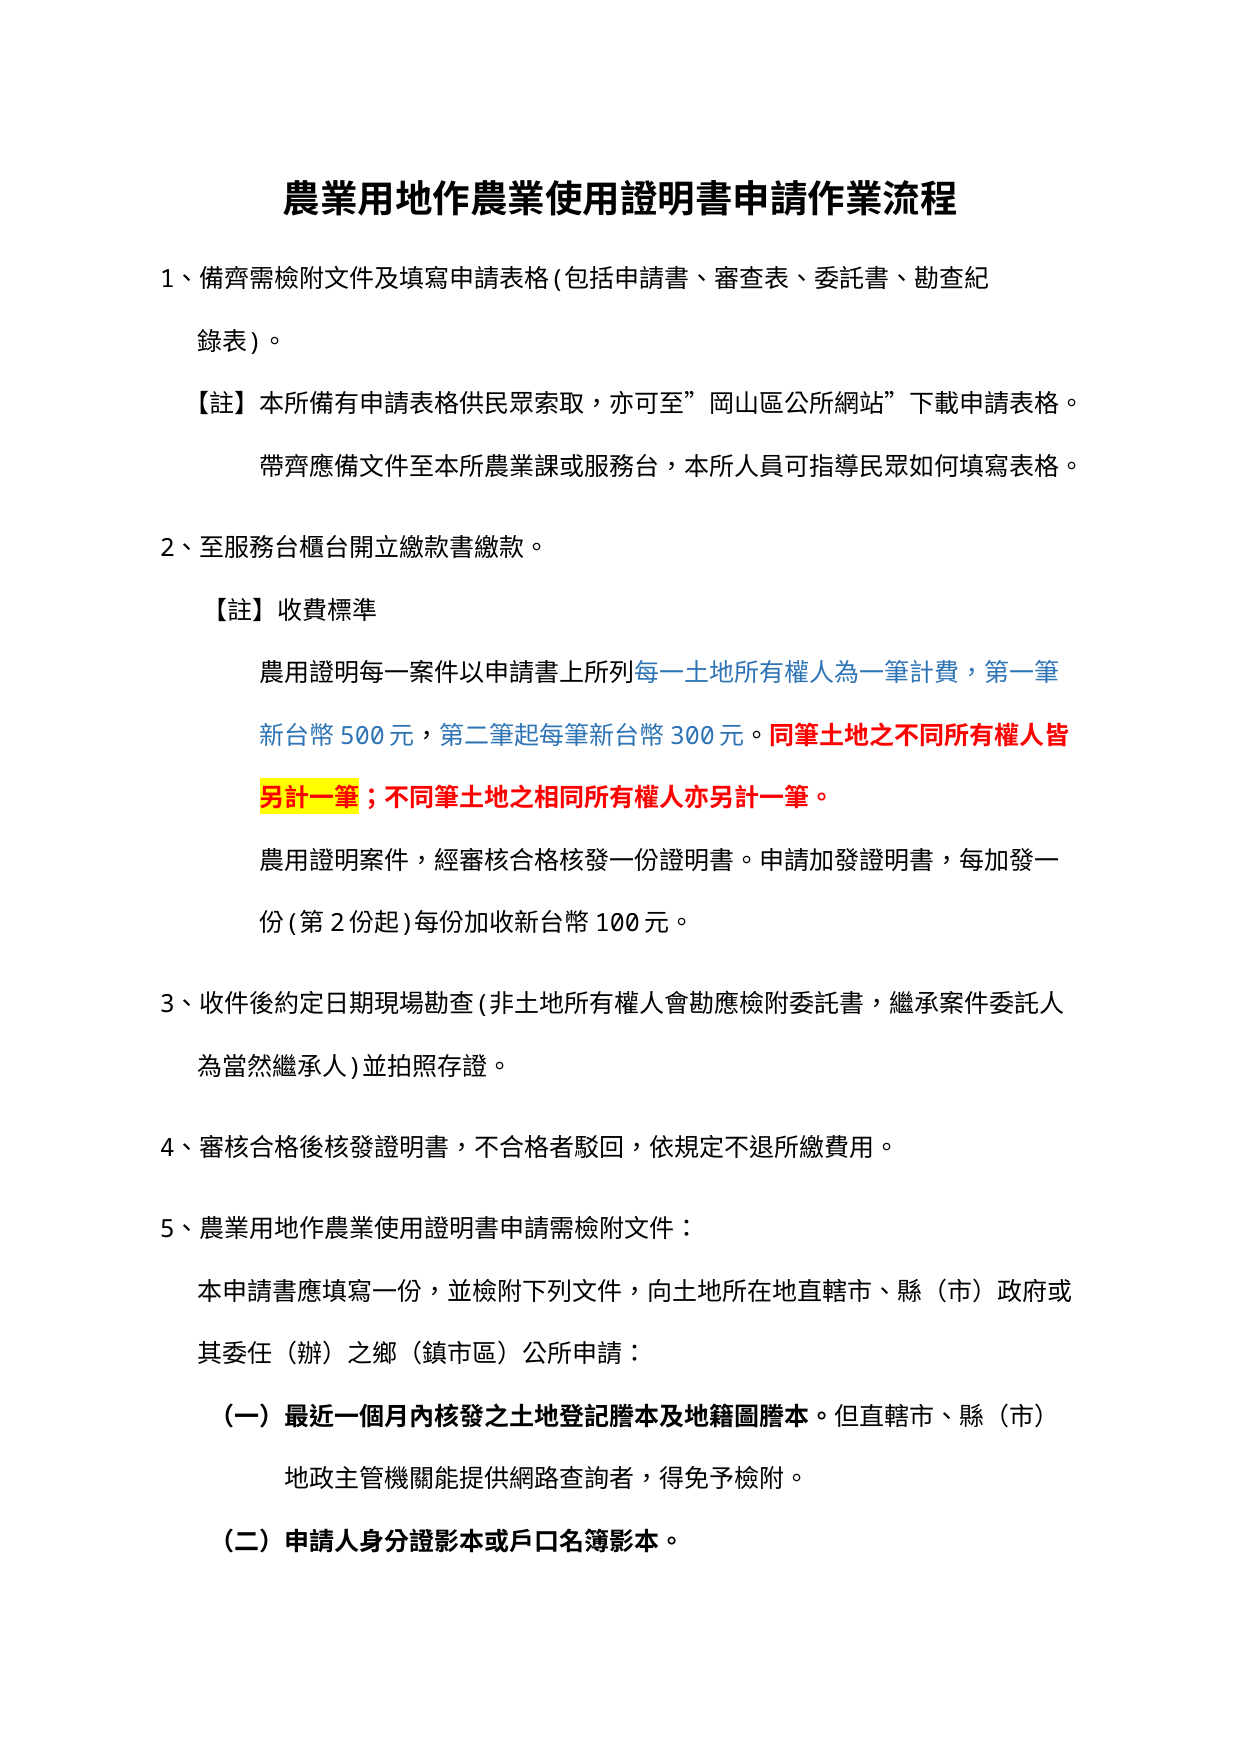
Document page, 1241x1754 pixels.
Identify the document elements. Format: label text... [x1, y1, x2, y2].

text 2、至服務台櫃台開立繳款書繳款。 [159, 504, 1081, 567]
text 【註】收費標準 [127, 567, 1081, 629]
text 【註】本所備有申請表格供民眾索取，亦可至”岡山區公所網站”下載申請表格。 [184, 360, 1081, 423]
text （二）申請人身分證影本或戶口名簿影本。 [209, 1498, 1081, 1560]
text 3、收件後約定日期現場勘查(非土地所有權人會勘應檢附委託書，繼承案件委託人為當然繼承人)並拍照存證。 [159, 960, 1081, 1085]
text 1、備齊需檢附文件及填寫申請表格(包括申請書、審查表、委託書、勘查紀 錄表)。 [159, 235, 1081, 360]
text 4、審核合格後核發證明書，不合格者駁回，依規定不退所繳費用。 [159, 1104, 1081, 1167]
text 農用證明每一案件以申請書上所列每一土地所有權人為一筆計費，第一筆新台幣500元，第二筆起每筆新台幣300元。同筆土地之不同所有權人皆另計一筆；不同筆土地之相同所有權人亦另計一筆。 [259, 629, 1081, 817]
text 農用證明案件，經審核合格核發一份證明書。申請加發證明書，每加發一份(第2份起)每份加收新台幣100元。 [259, 817, 1081, 942]
text 本申請書應填寫一份，並檢附下列文件，向土地所在地直轄市、縣（市）政府或其委任（辦）之鄉（鎮市區）公所申請： [197, 1248, 1081, 1373]
text （一）最近一個月內核發之土地登記謄本及地籍圖謄本。但直轄市、縣（市）地政主管機關能提供網路查詢者，得免予檢附。 [209, 1373, 1081, 1498]
text 農業用地作農業使用證明書申請作業流程 [159, 154, 1081, 217]
text 5、農業用地作農業使用證明書申請需檢附文件： [159, 1185, 1081, 1248]
text 帶齊應備文件至本所農業課或服務台，本所人員可指導民眾如何填寫表格。 [259, 423, 1081, 485]
